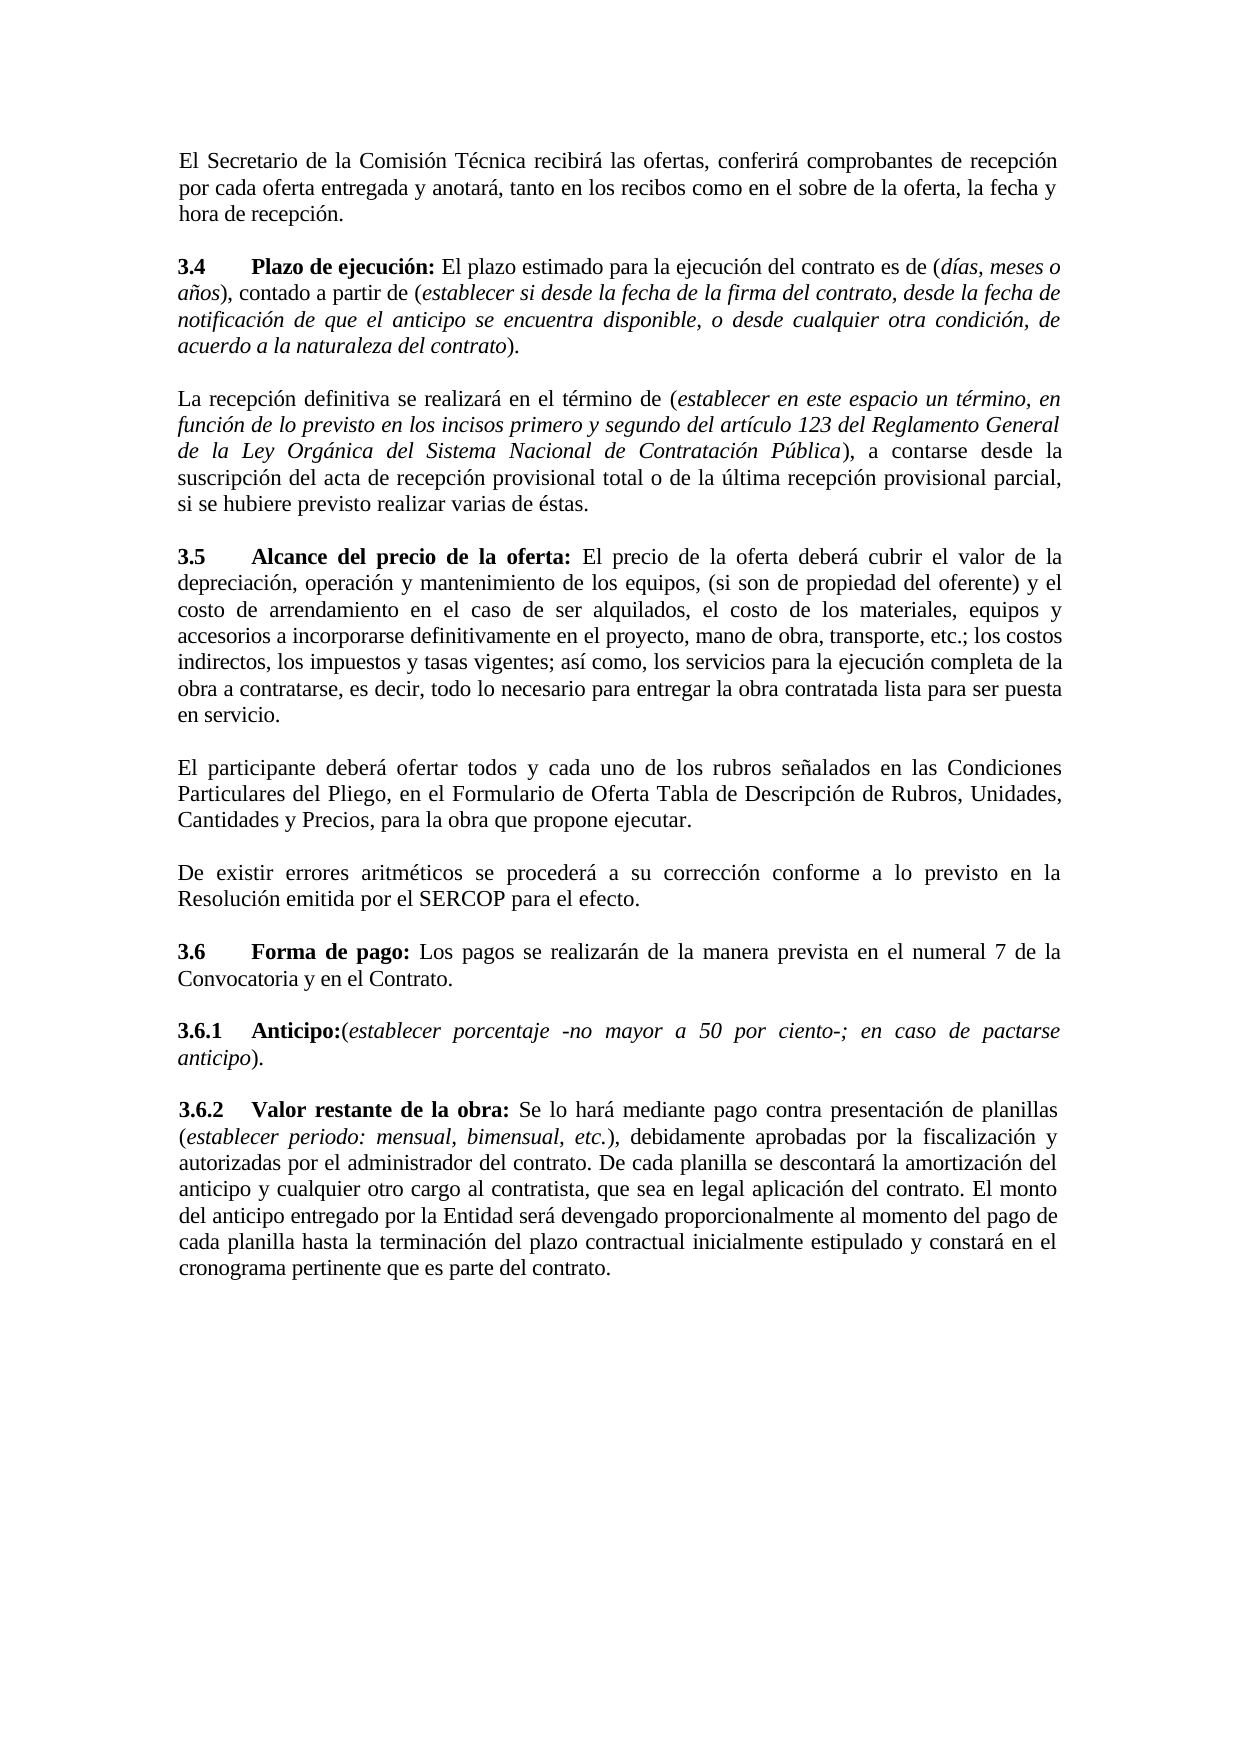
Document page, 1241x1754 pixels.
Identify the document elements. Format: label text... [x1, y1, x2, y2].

text De existir errores aritméticos se procederá a su corrección conforme a lo previsto en la Resolución emitida por el SERCOP para el efecto. [177, 859, 1063, 912]
text 3.6.1 Anticipo:(establecer porcentaje -no mayor a 50 por ciento-; en caso de pactarse anticipo). [177, 1017, 1063, 1070]
text 3.4 Plazo de ejecución: El plazo estimado para la ejecución del contrato es de (días, meses o años), contado a partir de (establecer si desde la fecha de la firma del contrato, desde la fecha de notificación de que el anticipo se encuentra disponible, o desde cualquier otra condición, de acuerdo a la naturaleza del contrato). [177, 253, 1063, 358]
text 3.6 Forma de pago: Los pagos se realizarán de la manera prevista en el numeral 7 de la Convocatoria y en el Contrato. [177, 938, 1063, 991]
text La recepción definitiva se realizará en el término de (establecer en este espacio un término, en función de lo previsto en los incisos primero y segundo del artículo 123 del Reglamento General de la Ley Orgánica del Sistema Nacional de Contratación Pública), a contarse desde la suscripción del acta de recepción provisional total o de la última recepción provisional parcial, si se hubiere previsto realizar varias de éstas. [177, 385, 1063, 517]
text 3.6.2 Valor restante de la obra: Se lo hará mediante pago contra presentación de planillas (establecer periodo: mensual, bimensual, etc.), debidamente aprobadas por la fiscalización y autorizadas por el administrador del contrato. De cada planilla se descontará la amortización del anticipo y cualquier otro cargo al contratista, que sea en legal aplicación del contrato. El monto del anticipo entregado por la Entidad será devengado proporcionalmente al momento del pago de cada planilla hasta la terminación del plazo contractual inicialmente estipulado y constará en el cronograma pertinente que es parte del contrato. [179, 1096, 1058, 1281]
text 3.5 Alcance del precio de la oferta: El precio de la oferta deberá cubrir el valor de la depreciación, operación y mantenimiento de los equipos, (si son de propiedad del oferente) y el costo de arrendamiento en el caso de ser alquilados, el costo de los materiales, equipos y accesorios a incorporarse definitivamente en el proyecto, mano de obra, transporte, etc.; los costos indirectos, los impuestos y tasas vigentes; así como, los servicios para la ejecución completa de la obra a contratarse, es decir, todo lo necesario para entregar la obra contratada lista para ser puesta en servicio. [177, 543, 1063, 727]
text El participante deberá ofertar todos y cada uno de los rubros señalados en las Condiciones Particulares del Pliego, en el Formulario de Oferta Tabla de Descripción de Rubros, Unidades, Cantidades y Precios, para la obra que propone ejecutar. [177, 754, 1063, 833]
text El Secretario de la Comisión Técnica recibirá las ofertas, conferirá comprobantes de recepción por cada oferta entregada y anotará, tanto en los recibos como en el sobre de la oferta, la fecha y hora de recepción. [179, 148, 1058, 227]
